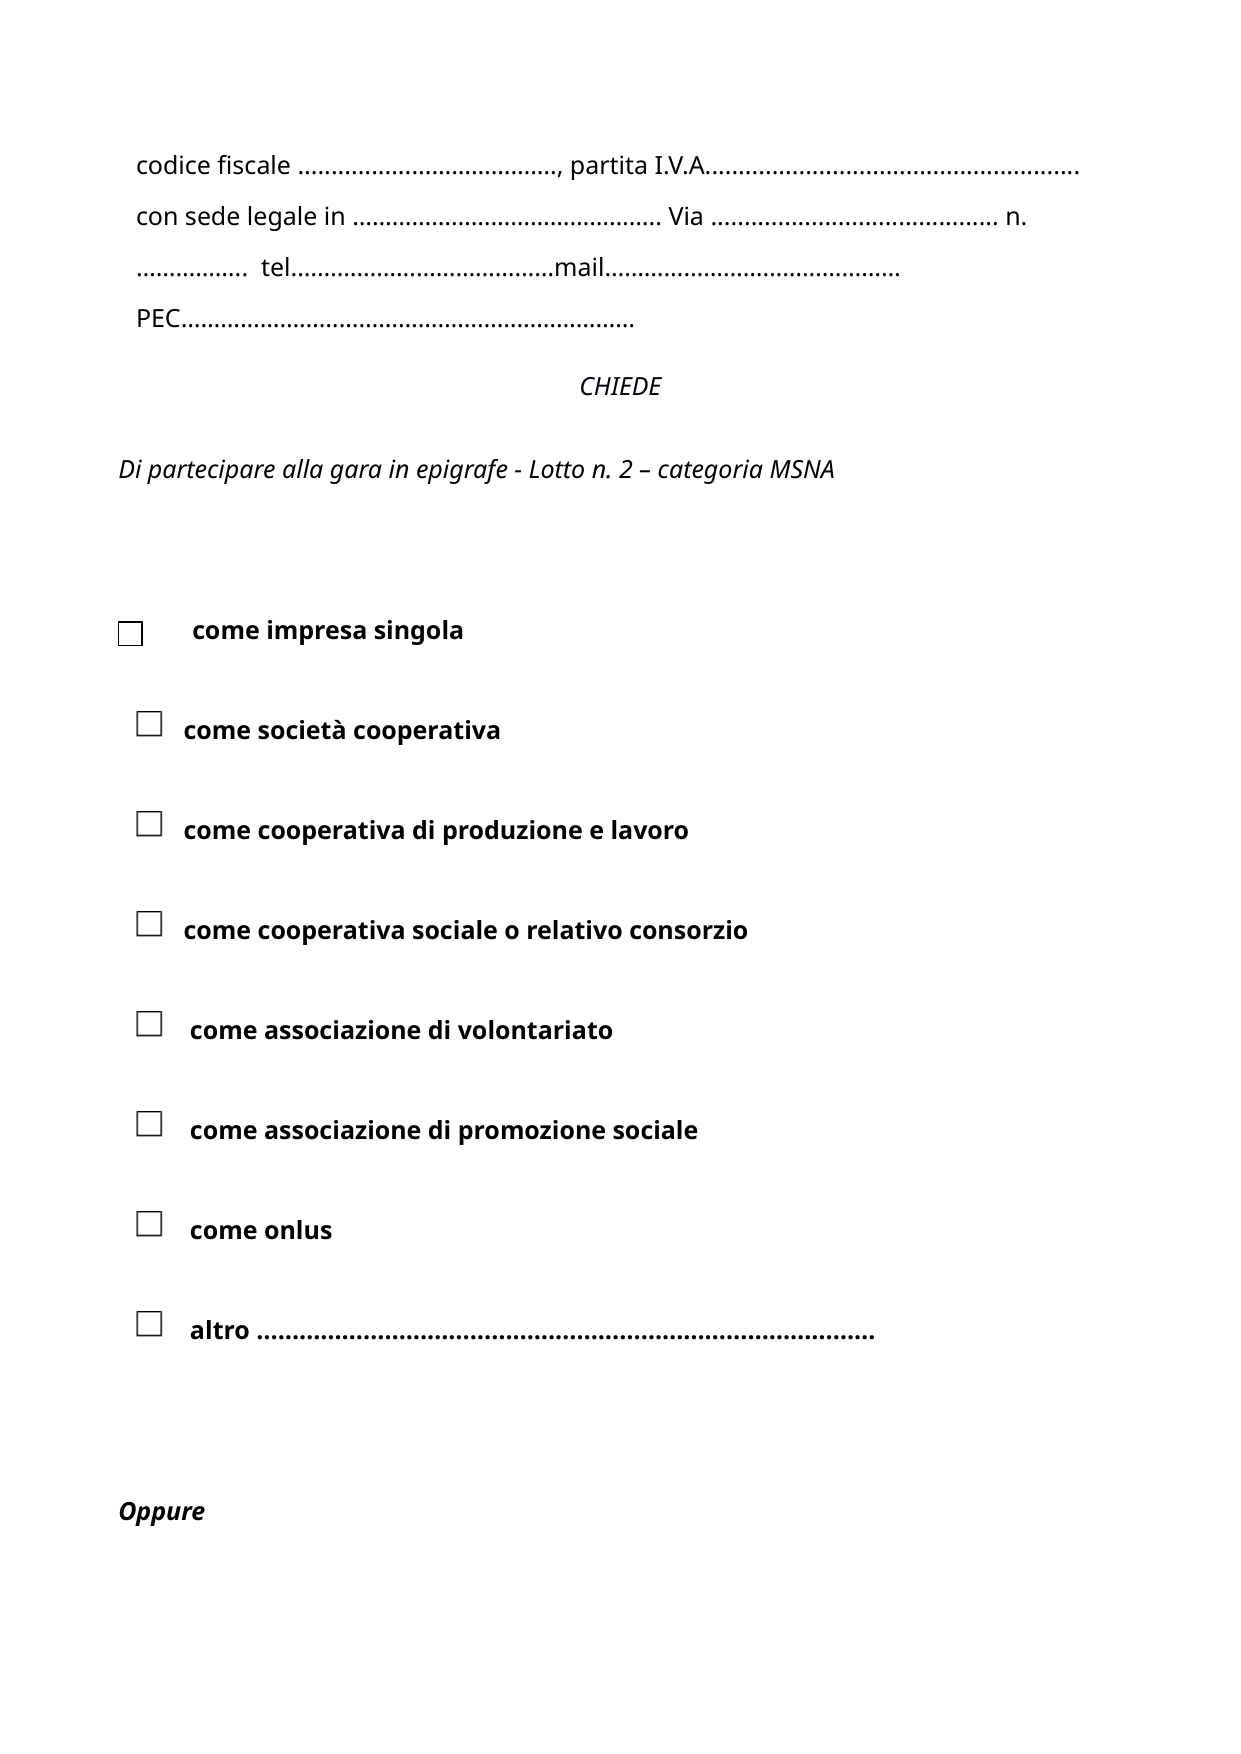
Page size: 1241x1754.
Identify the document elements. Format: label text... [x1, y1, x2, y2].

text come impresa singola [136, 613, 1122, 646]
picture [135, 711, 164, 740]
text Di partecipare alla gara in epigrafe - Lotto n. 2 – categoria MSNA [118, 452, 1122, 486]
text codice fiscale ....................………………., partita I.V.A........................................................ con sede legale in ……………………………………….. Via ........................................... n. …………….. tel.…………………………………mail……………………………………… PEC…………………………………………………………… [136, 148, 1122, 335]
text come società cooperativa [136, 713, 1122, 746]
text come associazione di promozione sociale [136, 1113, 1122, 1146]
picture [135, 1311, 164, 1340]
text come onlus [136, 1213, 1122, 1246]
text Oppure [118, 1494, 1122, 1528]
picture [135, 1111, 164, 1140]
text come cooperativa sociale o relativo consorzio [136, 913, 1122, 946]
text come cooperativa di produzione e lavoro [136, 813, 1122, 846]
text come associazione di volontariato [136, 1013, 1122, 1046]
picture [135, 811, 164, 840]
subtitle CHIEDE [118, 368, 1122, 402]
picture [135, 1011, 164, 1040]
text altro …………………………………………………………………………… [136, 1313, 1122, 1346]
picture [135, 911, 164, 940]
picture [135, 1211, 164, 1240]
